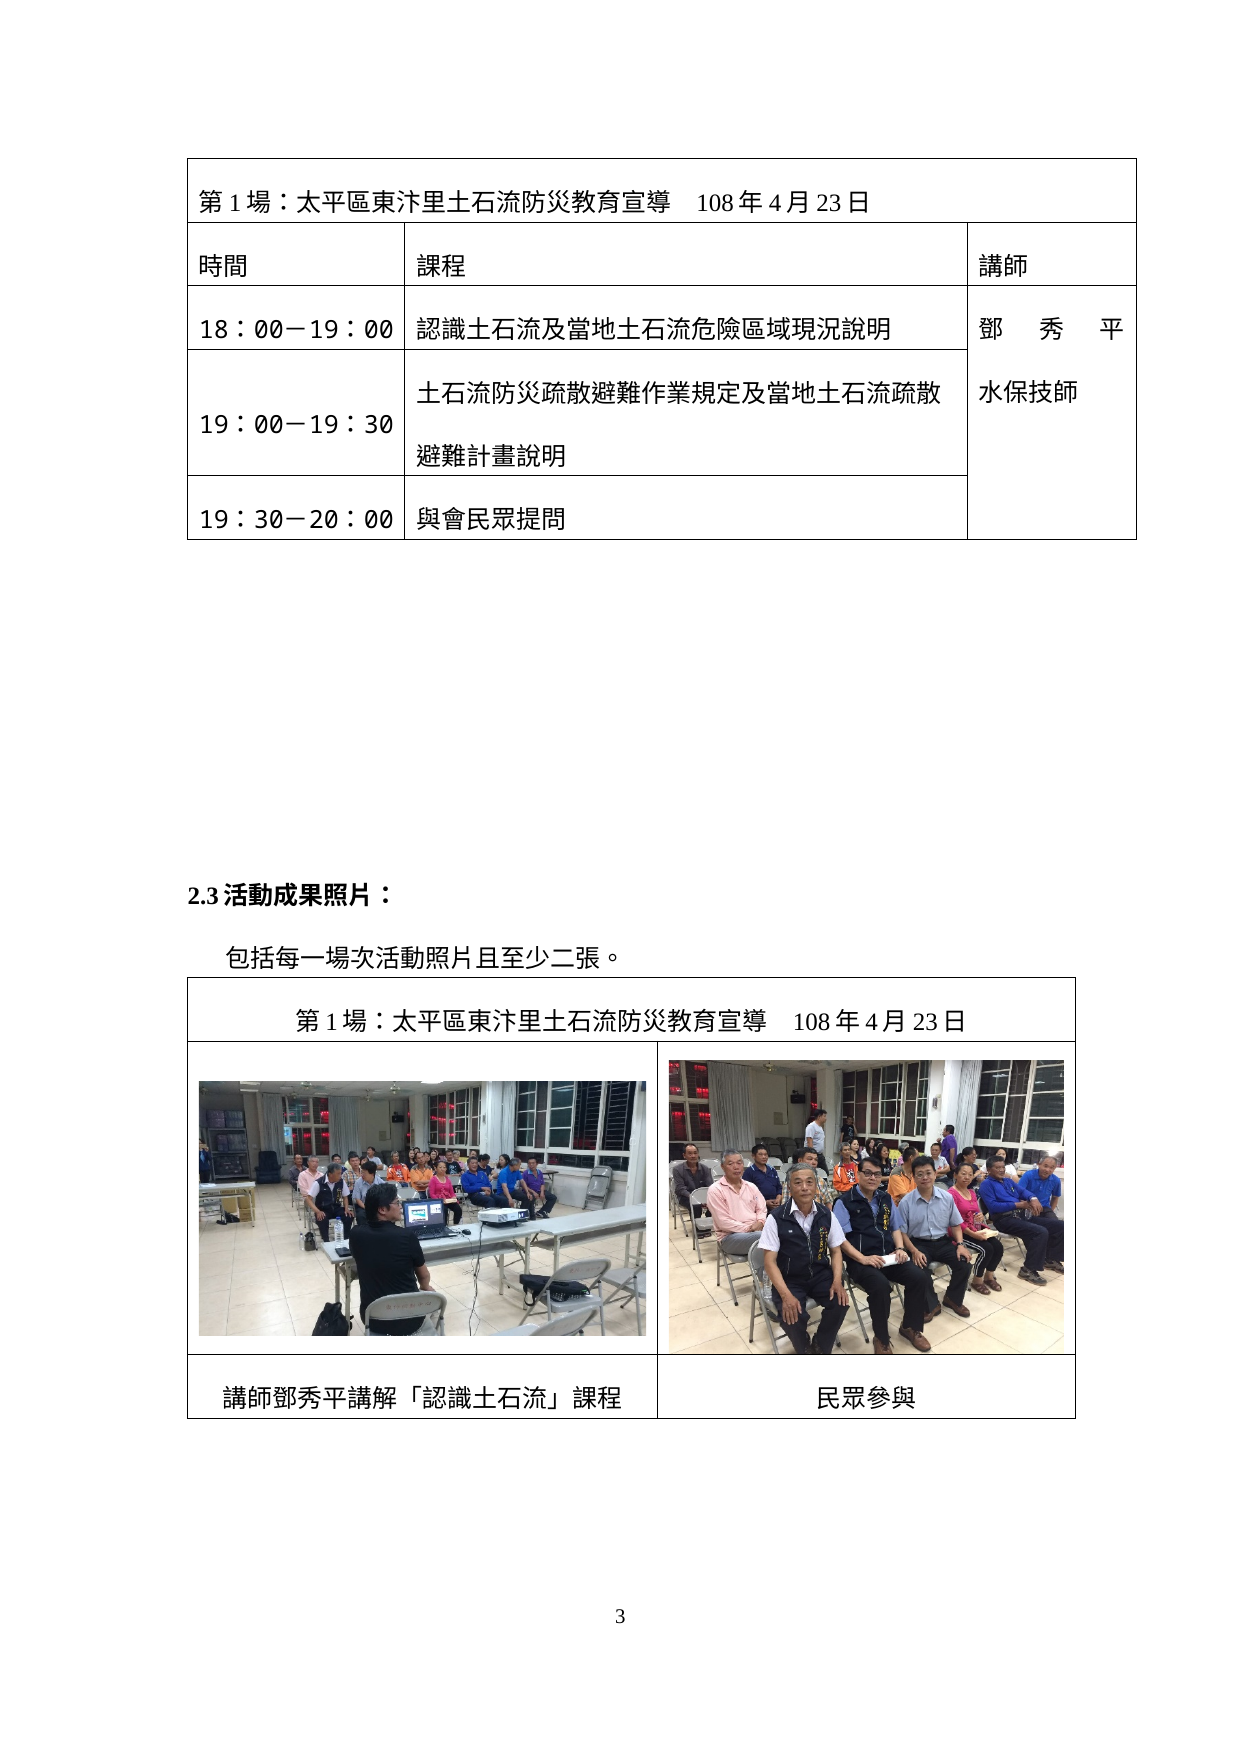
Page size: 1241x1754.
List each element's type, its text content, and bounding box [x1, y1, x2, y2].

table_cell 19：00－19：30 [188, 350, 404, 475]
text 2.3活動成果照片： [187, 852, 1053, 914]
table_cell 課程 [405, 223, 967, 285]
table_cell 時間 [188, 223, 404, 285]
table_header 第1場：太平區東汴里土石流防災教育宣導 108年4月23日 [188, 978, 1075, 1041]
text 包括每一場次活動照片且至少二張。 [225, 914, 1053, 977]
table_cell 與會民眾提問 [405, 476, 967, 538]
table_cell 講師 [968, 223, 1136, 285]
table_cell 民眾參與 [658, 1355, 1075, 1418]
table_cell [658, 1042, 1075, 1354]
table_cell 認識土石流及當地土石流危險區域現況說明 [405, 286, 967, 349]
table_cell [188, 1042, 657, 1354]
table_cell 18：00－19：00 [188, 286, 404, 349]
table_cell 19：30－20：00 [188, 476, 404, 538]
table_cell 土石流防災疏散避難作業規定及當地土石流疏散避難計畫說明 [405, 350, 967, 475]
table_cell 鄧秀平 水保技師 [968, 286, 1136, 538]
table_header 第1場：太平區東汴里土石流防災教育宣導 108年4月23日 [188, 159, 1136, 222]
table_cell 講師鄧秀平講解「認識土石流」課程 [188, 1355, 657, 1418]
